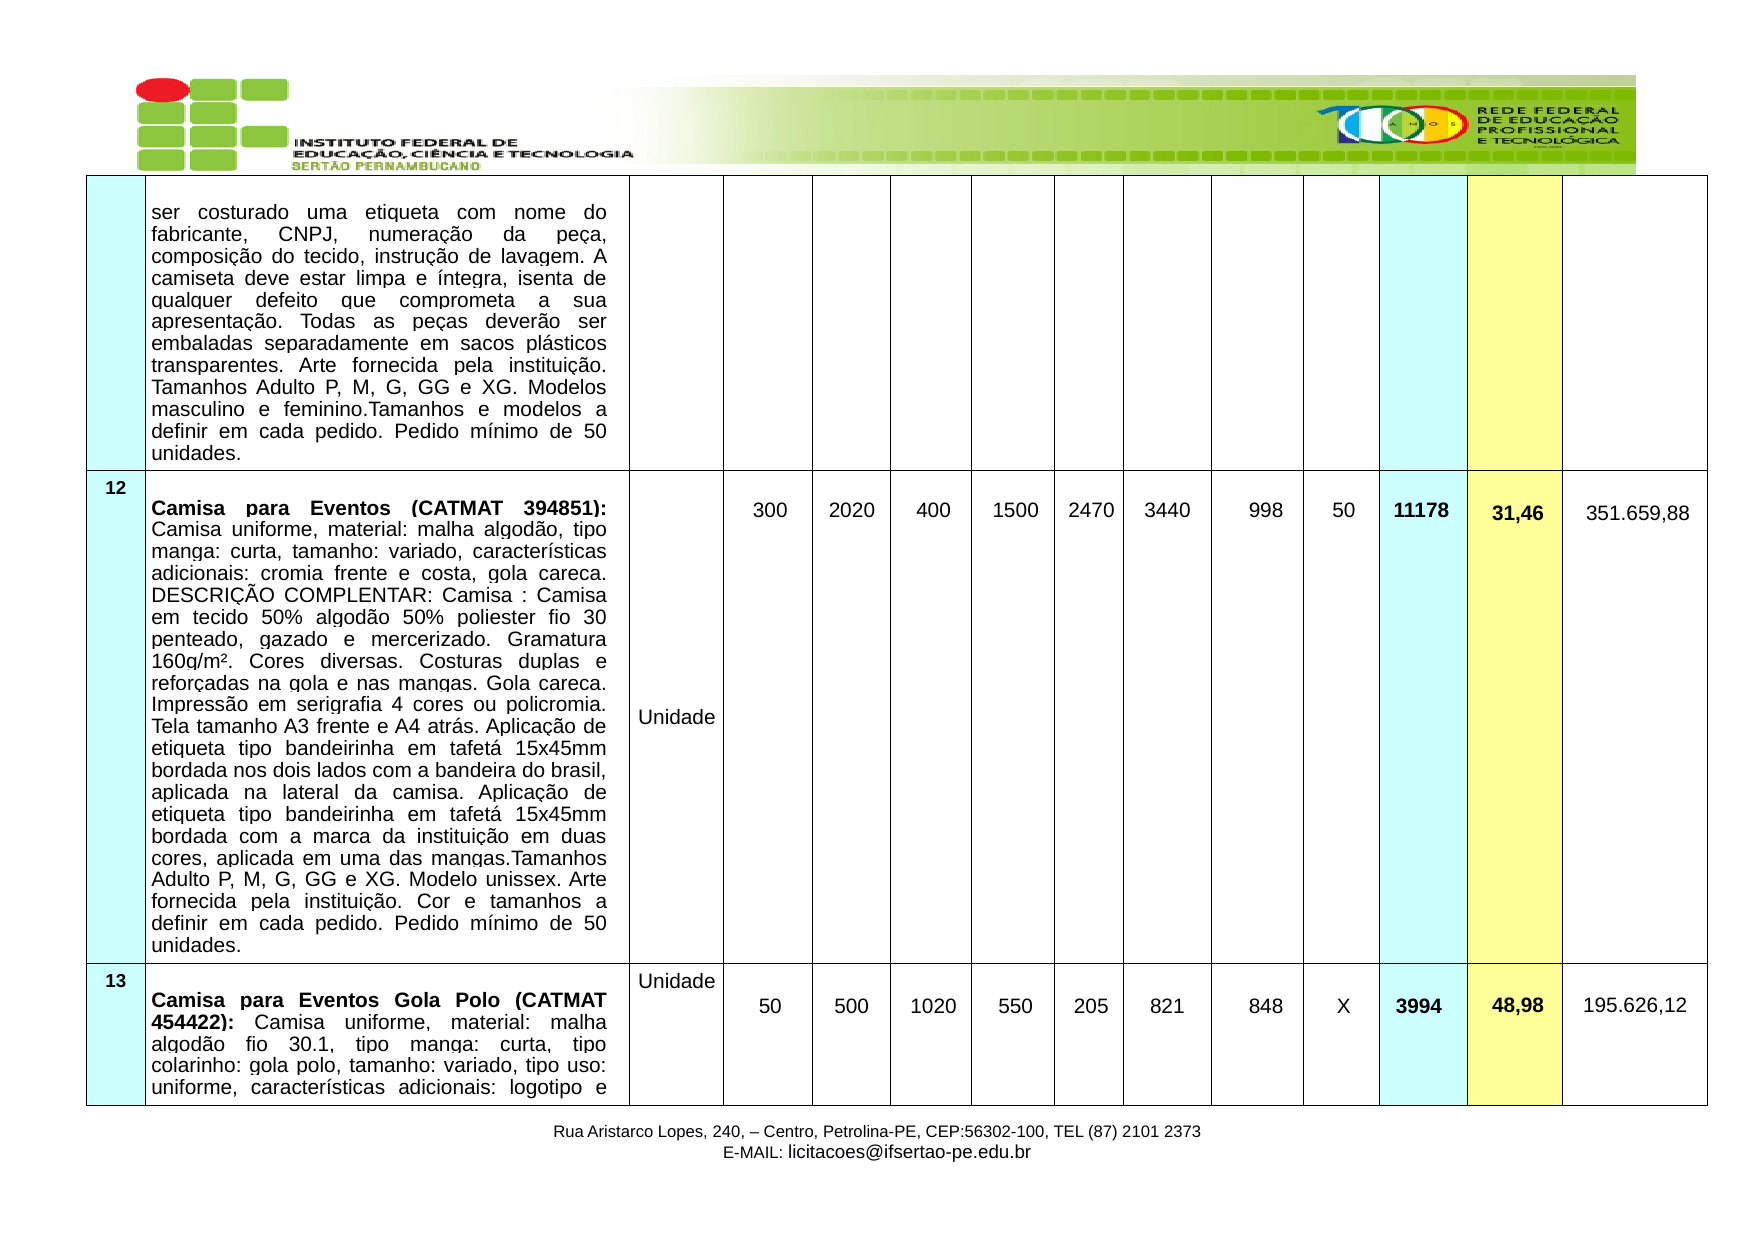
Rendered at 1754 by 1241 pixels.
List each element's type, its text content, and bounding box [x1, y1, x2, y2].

table_cell 3994 [1380, 964, 1467, 1105]
table_cell 12 [87, 471, 145, 963]
picture [118, 75, 1636, 175]
table_cell [724, 176, 812, 470]
table_cell 50 [1304, 471, 1379, 963]
table_cell [972, 176, 1054, 470]
table_cell ser costurado uma etiqueta com nome do fabricante, CNPJ, numeração da peça, composição do tecido, instrução de lavagem. A camiseta deve estar limpa e íntegra, isenta de qualquer defeito que comprometa a sua apresentação. Todas as peças deverão ser embaladas separadamente em sacos plásticos transparentes. Arte fornecida pela instituição. Tamanhos Adulto P, M, G, GG e XG. Modelos masculino e feminino.Tamanhos e modelos a definir em cada pedido. Pedido mínimo de 50 unidades. [146, 176, 629, 470]
table_cell 13 [87, 964, 145, 1105]
table_cell 848 [1212, 964, 1303, 1105]
table_cell [87, 176, 145, 470]
table_cell [1380, 176, 1467, 470]
table_cell [891, 176, 971, 470]
table_cell 500 [813, 964, 890, 1105]
table_cell [1124, 176, 1211, 470]
table_cell [1055, 176, 1123, 470]
table_cell X [1304, 964, 1379, 1105]
table_cell [1212, 176, 1303, 470]
table_cell 195.626,12 [1563, 964, 1707, 1105]
table_cell Unidade [630, 471, 723, 963]
table_cell 998 [1212, 471, 1303, 963]
table_cell [1304, 176, 1379, 470]
table_cell 11178 [1380, 471, 1467, 963]
table_cell 1500 [972, 471, 1054, 963]
table_cell Unidade [630, 964, 723, 1105]
table_cell 300 [724, 471, 812, 963]
table_cell Camisa para Eventos Gola Polo (CATMAT 454422): Camisa uniforme, material: malha algodão fio 30.1, tipo manga: curta, tipo colarinho: gola polo, tamanho: variado, tipo uso: uniforme, características adicionais: logotipo e [146, 964, 629, 1105]
table_cell 550 [972, 964, 1054, 1105]
table_cell 2020 [813, 471, 890, 963]
table_cell [1468, 176, 1562, 470]
table_cell 2470 [1055, 471, 1123, 963]
table_cell 3440 [1124, 471, 1211, 963]
table_cell [630, 176, 723, 470]
table_cell 48,98 [1468, 964, 1562, 1105]
table_cell 821 [1124, 964, 1211, 1105]
table_cell 351.659,88 [1563, 471, 1707, 963]
table_cell 50 [724, 964, 812, 1105]
table_cell 31,46 [1468, 471, 1562, 963]
table_cell [1563, 176, 1707, 470]
table_cell 1020 [891, 964, 971, 1105]
table_cell 400 [891, 471, 971, 963]
table_cell Camisa para Eventos (CATMAT 394851): Camisa uniforme, material: malha algodão, tipo manga: curta, tamanho: variado, características adicionais: cromia frente e costa, gola careca. DESCRIÇÃO COMPLENTAR: Camisa : Camisa em tecido 50% algodão 50% poliester fio 30 penteado, gazado e mercerizado. Gramatura 160g/m². Cores diversas. Costuras duplas e reforçadas na gola e nas mangas. Gola careca. Impressão em serigrafia 4 cores ou policromia. Tela tamanho A3 frente e A4 atrás. Aplicação de etiqueta tipo bandeirinha em tafetá 15x45mm bordada nos dois lados com a bandeira do brasil, aplicada na lateral da camisa. Aplicação de etiqueta tipo bandeirinha em tafetá 15x45mm bordada com a marca da instituição em duas cores, aplicada em uma das mangas.Tamanhos Adulto P, M, G, GG e XG. Modelo unissex. Arte fornecida pela instituição. Cor e tamanhos a definir em cada pedido. Pedido mínimo de 50 unidades. [146, 471, 629, 963]
table_cell 205 [1055, 964, 1123, 1105]
table_cell [813, 176, 890, 470]
